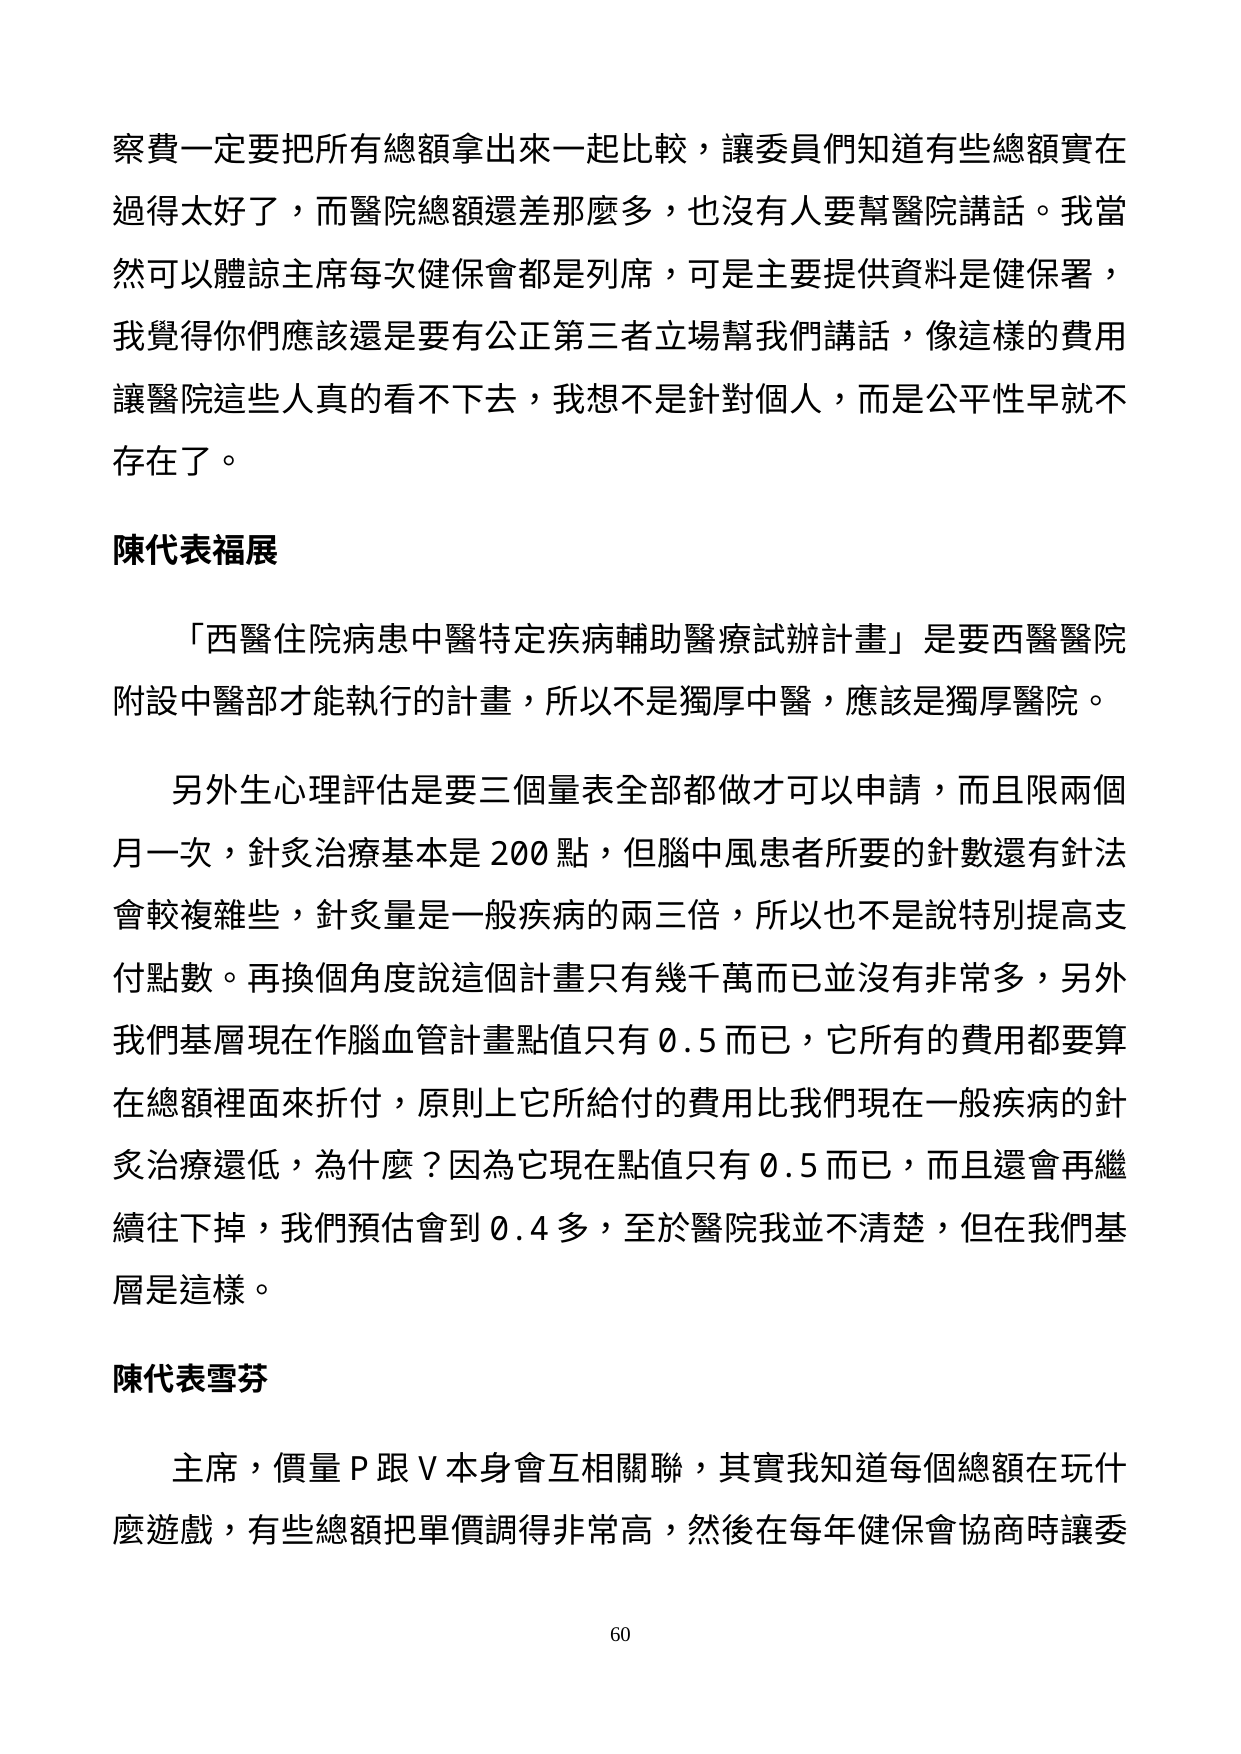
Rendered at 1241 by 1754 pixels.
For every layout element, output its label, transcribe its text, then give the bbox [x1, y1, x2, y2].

text 陳代表福展 [112, 506, 1128, 569]
text 主席，價量P跟V本身會互相關聯，其實我知道每個總額在玩什麼遊戲，有些總額把單價調得非常高，然後在每年健保會協商時讓委 [112, 1424, 1128, 1549]
text 另外生心理評估是要三個量表全部都做才可以申請，而且限兩個月一次，針炙治療基本是200點，但腦中風患者所要的針數還有針法會較複雜些，針炙量是一般疾病的兩三倍，所以也不是說特別提高支付點數。再換個角度說這個計畫只有幾千萬而已並沒有非常多，另外我們基層現在作腦血管計畫點值只有0.5而已，它所有的費用都要算在總額裡面來折付，原則上它所給付的費用比我們現在一般疾病的針炙治療還低，為什麼？因為它現在點值只有0.5而已，而且還會再繼續往下掉，我們預估會到0.4多，至於醫院我並不清楚，但在我們基層是這樣。 [112, 746, 1128, 1309]
text 陳代表雪芬 [112, 1335, 1128, 1398]
text 我想我們這幾年不管是牙科調支付標準還是類似像中醫試辦計畫，我們都覺得說貴署不能好像都沒看到一樣，坦白講不是哪個總額的問題，很希望健保會委員可以多看多學習，然後就會發現每年在談成長率的時候，為什麼西醫基層及醫院會那麼憤慨，這樣子的支付標準跟沒人管似的，基本上在健保會那邊都談完了，談完了就是給了一個額度，大家也不知道怎麼做，就把支付點數全部提高，所以我建議像診察費一定要把所有總額拿出來一起比較，讓委員們知道有些總額實在過得太好了，而醫院總額還差那麼多，也沒有人要幫醫院講話。我當然可以體諒主席每次健保會都是列席，可是主要提供資料是健保署，我覺得你們應該還是要有公正第三者立場幫我們講話，像這樣的費用，讓醫院這些人真的看不下去，我想不是針對個人，而是公平性早就不存在了。 [112, 105, 1128, 480]
text 「西醫住院病患中醫特定疾病輔助醫療試辦計畫」是要西醫醫院附設中醫部才能執行的計畫，所以不是獨厚中醫，應該是獨厚醫院。 [112, 595, 1128, 720]
